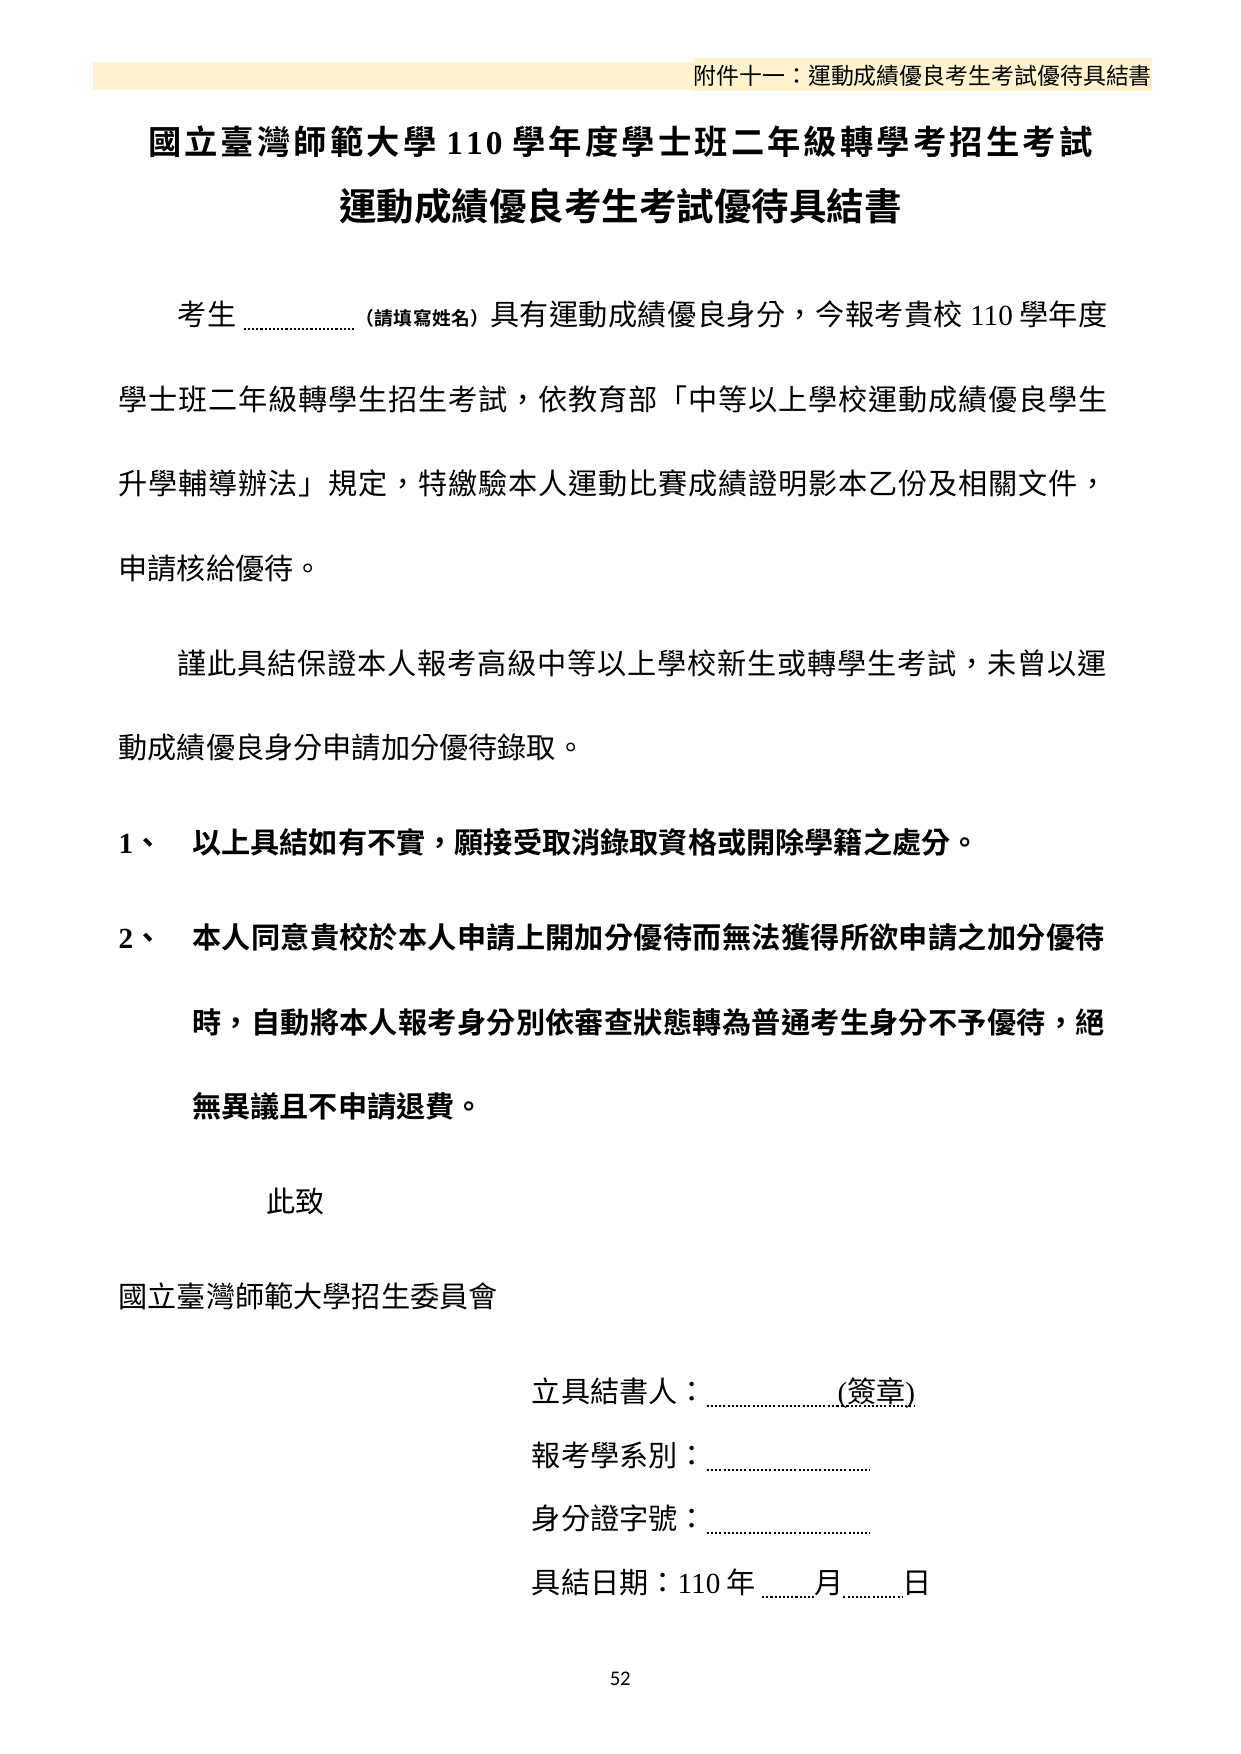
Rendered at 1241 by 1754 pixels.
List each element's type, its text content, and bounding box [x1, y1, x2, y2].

text 國立臺灣師範大學110學年度學士班二年級轉學考招生考試 [89, 116, 1152, 164]
text 此致 [118, 1179, 1108, 1221]
text 考生 （請填寫姓名）具有運動成績優良身分，今報考貴校110學年度學士班二年級轉學生招生考試，依教育部「中等以上學校運動成績優良學生升學輔導辦法」規定，特繳驗本人運動比賽成績證明影本乙份及相關文件，申請核給優待。 [118, 292, 1108, 588]
text 謹此具結保證本人報考高級中等以上學校新生或轉學生考試，未曾以運動成績優良身分申請加分優待錄取。 [118, 640, 1108, 767]
text 運動成績優良考生考試優待具結書 [89, 177, 1152, 231]
list 以上具結如有不實，願接受取消錄取資格或開除學籍之處分。 [118, 820, 1108, 862]
text 立具結書人： (簽章) [532, 1369, 1078, 1411]
text 報考學系別： [532, 1432, 1152, 1475]
text 具結日期：110年 月 日 [532, 1559, 1152, 1602]
text 國立臺灣師範大學招生委員會 [118, 1274, 1108, 1316]
list 本人同意貴校於本人申請上開加分優待而無法獲得所欲申請之加分優待時，自動將本人報考身分別依審查狀態轉為普通考生身分不予優待，絕無異議且不申請退費。 [118, 915, 1108, 1126]
text 身分證字號： [532, 1496, 1152, 1538]
